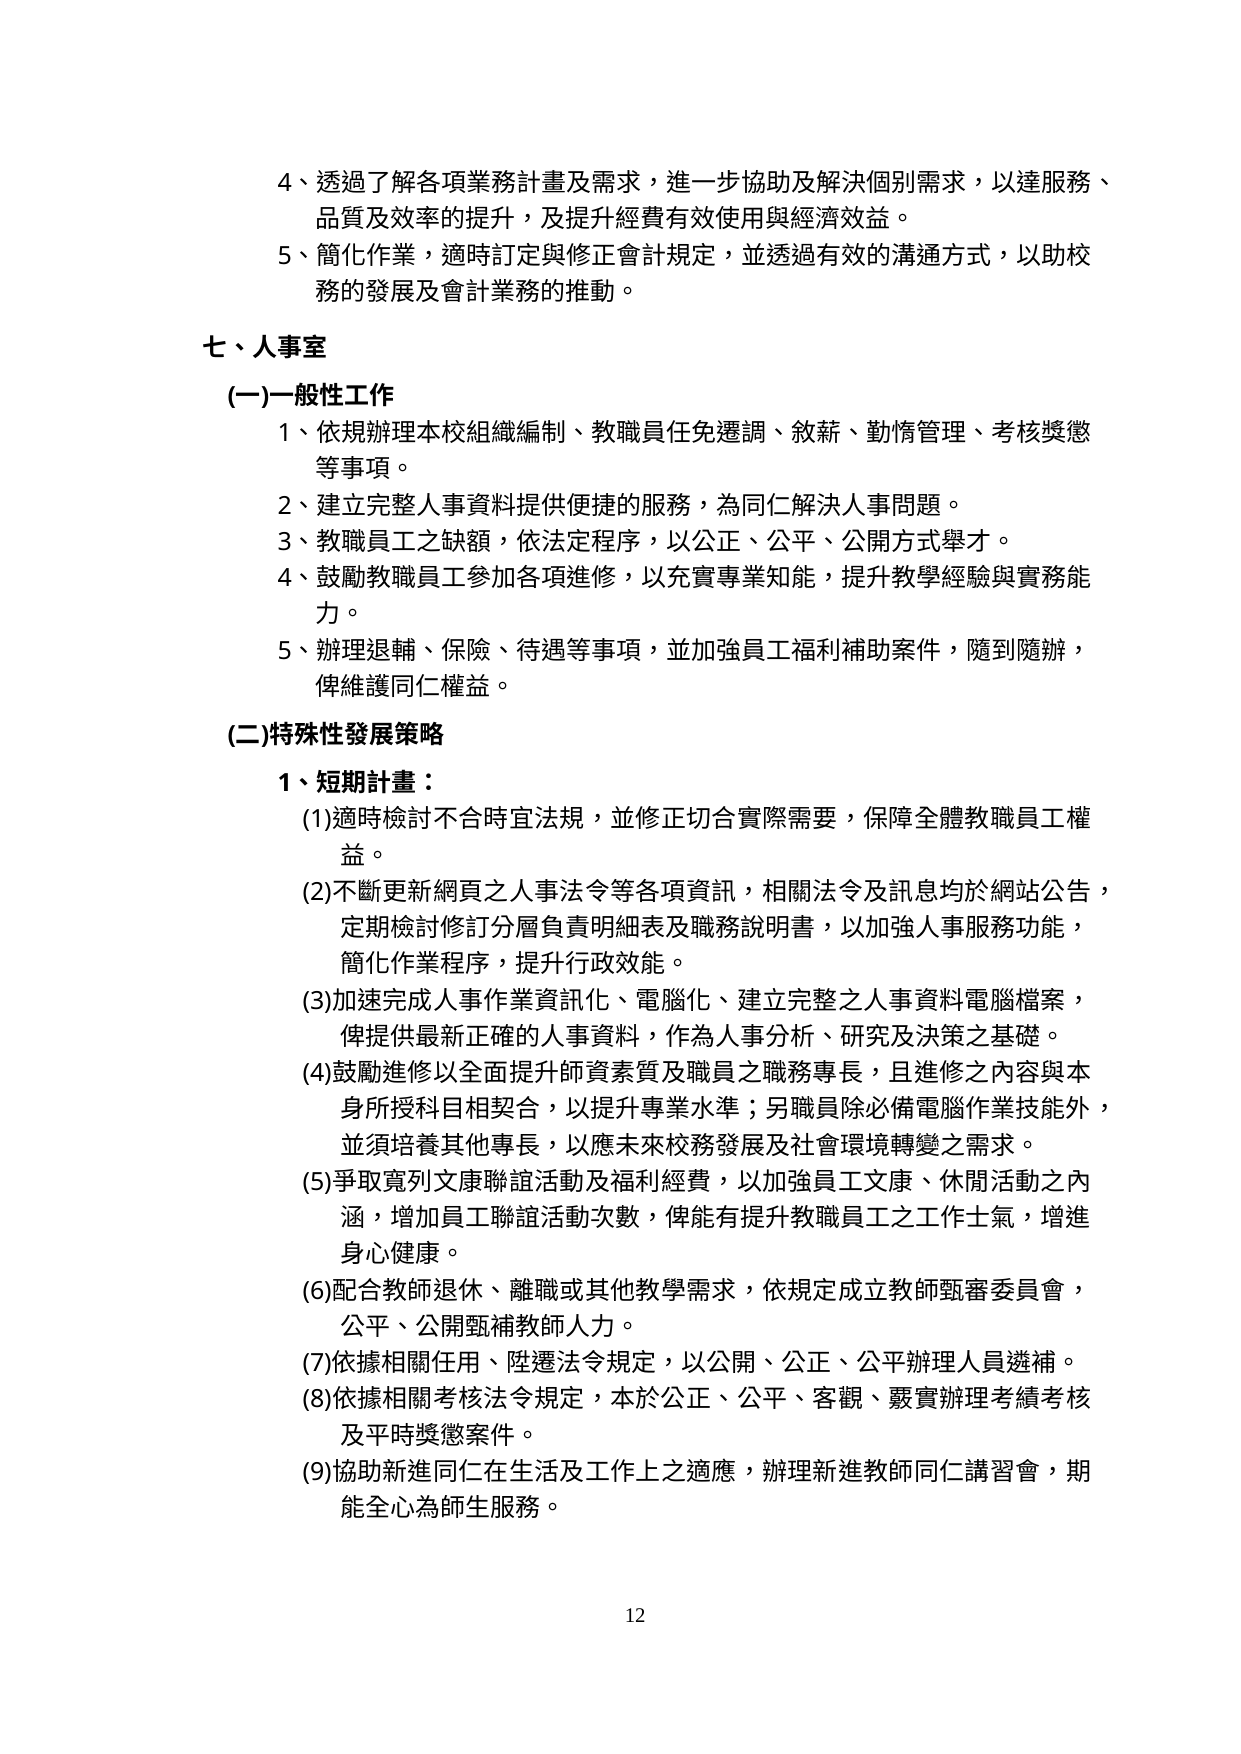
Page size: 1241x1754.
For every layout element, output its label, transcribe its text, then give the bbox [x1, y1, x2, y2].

text 4、透過了解各項業務計畫及需求，進一步協助及解決個别需求，以達服務、品質及效率的提升，及提升經費有效使用與經濟效益。 [277, 163, 1092, 235]
text (5)爭取寬列文康聯誼活動及福利經費，以加強員工文康、休閒活動之內涵，增加員工聯誼活動次數，俾能有提升教職員工之工作士氣，增進身心健康。 [302, 1161, 1092, 1270]
text (3)加速完成人事作業資訊化、電腦化、建立完整之人事資料電腦檔案，俾提供最新正確的人事資料，作為人事分析、研究及決策之基礎。 [302, 980, 1092, 1053]
text 5、辦理退輔、保險、待遇等事項，並加強員工福利補助案件，隨到隨辦，俾維護同仁權益。 [277, 630, 1092, 703]
text 2、建立完整人事資料提供便捷的服務，為同仁解決人事問題。 [277, 485, 1092, 521]
text (4)鼓勵進修以全面提升師資素質及職員之職務專長，且進修之內容與本身所授科目相契合，以提升專業水準；另職員除必備電腦作業技能外，並須培養其他專長，以應未來校務發展及社會環境轉變之需求。 [302, 1053, 1092, 1161]
text (二)特殊性發展策略 [227, 714, 1092, 751]
text (9)協助新進同仁在生活及工作上之適應，辦理新進教師同仁講習會，期能全心為師生服務。 [302, 1451, 1092, 1524]
text (2)不斷更新網頁之人事法令等各項資訊，相關法令及訊息均於網站公告，定期檢討修訂分層負責明細表及職務說明書，以加強人事服務功能，簡化作業程序，提升行政效能。 [302, 871, 1092, 980]
text 七、人事室 [202, 326, 1092, 364]
text (1)適時檢討不合時宜法規，並修正切合實際需要，保障全體教職員工權益。 [302, 799, 1092, 871]
text 1、依規辦理本校組織編制、教職員任免遷調、敘薪、勤惰管理、考核獎懲等事項。 [277, 413, 1092, 485]
text 3、教職員工之缺額，依法定程序，以公正、公平、公開方式舉才。 [277, 521, 1092, 558]
text 4、鼓勵教職員工參加各項進修，以充實專業知能，提升教學經驗與實務能力。 [277, 558, 1092, 630]
text (7)依據相關任用、陞遷法令規定，以公開、公正、公平辦理人員遴補。 [302, 1343, 1092, 1379]
text 1、短期計畫： [277, 763, 1092, 799]
text (8)依據相關考核法令規定，本於公正、公平、客觀、覈實辦理考績考核及平時獎懲案件。 [302, 1379, 1092, 1451]
text (一)一般性工作 [227, 375, 1092, 413]
text 5、簡化作業，適時訂定與修正會計規定，並透過有效的溝通方式，以助校務的發展及會計業務的推動。 [277, 235, 1092, 308]
text (6)配合教師退休、離職或其他教學需求，依規定成立教師甄審委員會，公平、公開甄補教師人力。 [302, 1270, 1092, 1343]
